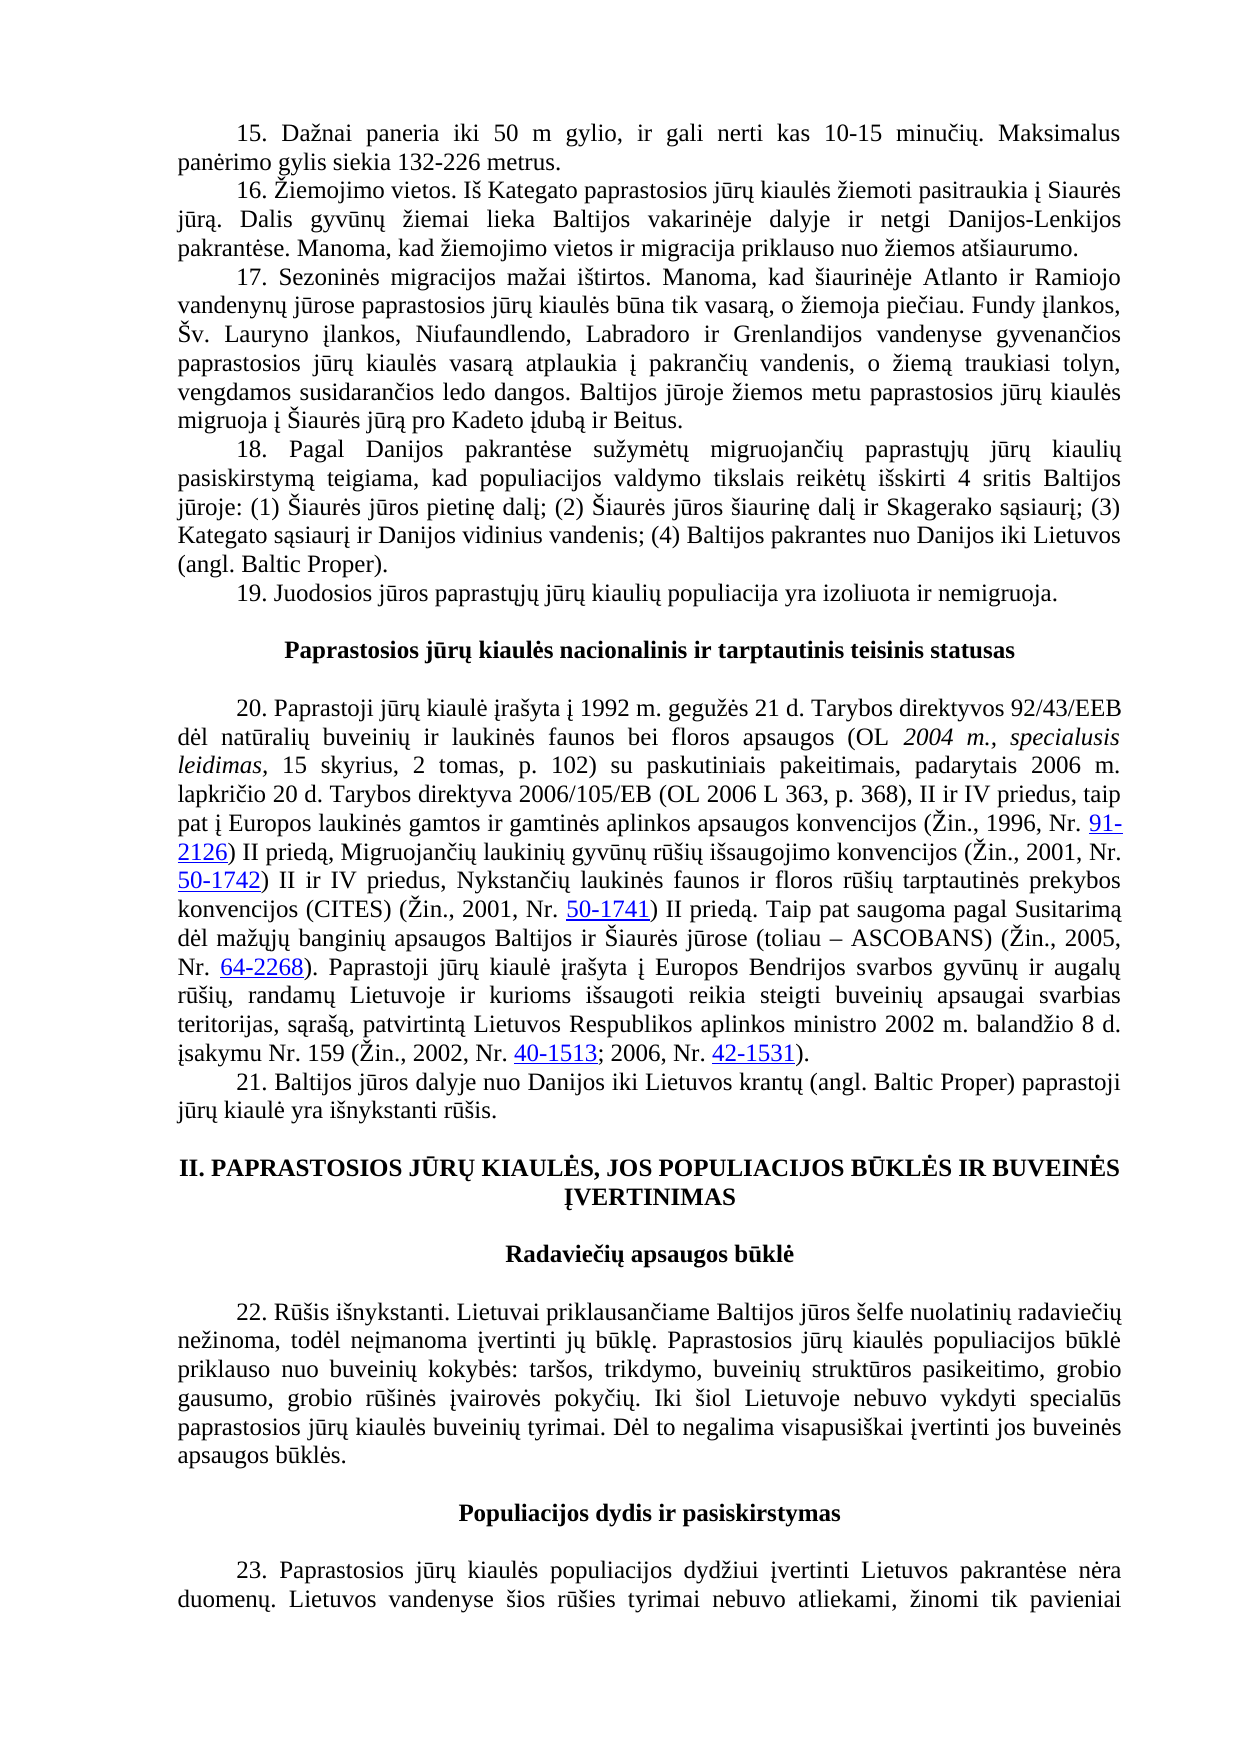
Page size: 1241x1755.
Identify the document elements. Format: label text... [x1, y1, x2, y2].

text Populiacijos dydis ir pasiskirstymas [177, 1498, 1122, 1527]
text 21. Baltijos jūros dalyje nuo Danijos iki Lietuvos krantų (angl. Baltic Proper) paprastoji jūrų kiaulė yra išnykstanti rūšis. [177, 1067, 1122, 1124]
text 15. Dažnai paneria iki 50 m gylio, ir gali nerti kas 10-15 minučių. Maksimalus panėrimo gylis siekia 132-226 metrus. [177, 118, 1122, 176]
text Radaviečių apsaugos būklė [177, 1239, 1122, 1268]
text 18. Pagal Danijos pakrantėse sužymėtų migruojančių paprastųjų jūrų kiaulių pasiskirstymą teigiama, kad populiacijos valdymo tikslais reikėtų išskirti 4 sritis Baltijos jūroje: (1) Šiaurės jūros pietinę dalį; (2) Šiaurės jūros šiaurinę dalį ir Skagerako sąsiaurį; (3) Kategato sąsiaurį ir Danijos vidinius vandenis; (4) Baltijos pakrantes nuo Danijos iki Lietuvos (angl. Baltic Proper). [177, 434, 1122, 578]
text 20. Paprastoji jūrų kiaulė įrašyta į 1992 m. gegužės 21 d. Tarybos direktyvos 92/43/EEB dėl natūralių buveinių ir laukinės faunos bei floros apsaugos (OL 2004 m., specialusis leidimas, 15 skyrius, 2 tomas, p. 102) su paskutiniais pakeitimais, padarytais 2006 m. lapkričio 20 d. Tarybos direktyva 2006/105/EB (OL 2006 L 363, p. 368), II ir IV priedus, taip pat į Europos laukinės gamtos ir gamtinės aplinkos apsaugos konvencijos (Žin., 1996, Nr. 91-2126) II priedą, Migruojančių laukinių gyvūnų rūšių išsaugojimo konvencijos (Žin., 2001, Nr. 50-1742) II ir IV priedus, Nykstančių laukinės faunos ir floros rūšių tarptautinės prekybos konvencijos (CITES) (Žin., 2001, Nr. 50-1741) II priedą. Taip pat saugoma pagal Susitarimą dėl mažųjų banginių apsaugos Baltijos ir Šiaurės jūrose (toliau – ASCOBANS) (Žin., 2005, Nr. 64-2268). Paprastoji jūrų kiaulė įrašyta į Europos Bendrijos svarbos gyvūnų ir augalų rūšių, randamų Lietuvoje ir kurioms išsaugoti reikia steigti buveinių apsaugai svarbias teritorijas, sąrašą, patvirtintą Lietuvos Respublikos aplinkos ministro 2002 m. balandžio 8 d. įsakymu Nr. 159 (Žin., 2002, Nr. 40-1513; 2006, Nr. 42-1531). [177, 693, 1122, 1067]
text 22. Rūšis išnykstanti. Lietuvai priklausančiame Baltijos jūros šelfe nuolatinių radaviečių nežinoma, todėl neįmanoma įvertinti jų būklę. Paprastosios jūrų kiaulės populiacijos būklė priklauso nuo buveinių kokybės: taršos, trikdymo, buveinių struktūros pasikeitimo, grobio gausumo, grobio rūšinės įvairovės pokyčių. Iki šiol Lietuvoje nebuvo vykdyti specialūs paprastosios jūrų kiaulės buveinių tyrimai. Dėl to negalima visapusiškai įvertinti jos buveinės apsaugos būklės. [177, 1297, 1122, 1469]
text 23. Paprastosios jūrų kiaulės populiacijos dydžiui įvertinti Lietuvos pakrantėse nėra duomenų. Lietuvos vandenyse šios rūšies tyrimai nebuvo atliekami, žinomi tik pavieniai [177, 1556, 1122, 1613]
text 17. Sezoninės migracijos mažai ištirtos. Manoma, kad šiaurinėje Atlanto ir Ramiojo vandenynų jūrose paprastosios jūrų kiaulės būna tik vasarą, o žiemoja piečiau. Fundy įlankos, Šv. Lauryno įlankos, Niufaundlendo, Labradoro ir Grenlandijos vandenyse gyvenančios paprastosios jūrų kiaulės vasarą atplaukia į pakrančių vandenis, o žiemą traukiasi tolyn, vengdamos susidarančios ledo dangos. Baltijos jūroje žiemos metu paprastosios jūrų kiaulės migruoja į Šiaurės jūrą pro Kadeto įdubą ir Beitus. [177, 262, 1122, 434]
text 16. Žiemojimo vietos. Iš Kategato paprastosios jūrų kiaulės žiemoti pasitraukia į Siaurės jūrą. Dalis gyvūnų žiemai lieka Baltijos vakarinėje dalyje ir netgi Danijos-Lenkijos pakrantėse. Manoma, kad žiemojimo vietos ir migracija priklauso nuo žiemos atšiaurumo. [177, 176, 1122, 262]
text 19. Juodosios jūros paprastųjų jūrų kiaulių populiacija yra izoliuota ir nemigruoja. [177, 578, 1122, 607]
text Paprastosios jūrų kiaulės nacionalinis ir tarptautinis teisinis statusas [177, 636, 1122, 664]
text II. PAPRASTOSIOS JŪRŲ KIAULĖS, JOS POPULIACIJOS BŪKLĖS IR BUVEINĖS ĮVERTINIMAS [177, 1153, 1122, 1211]
